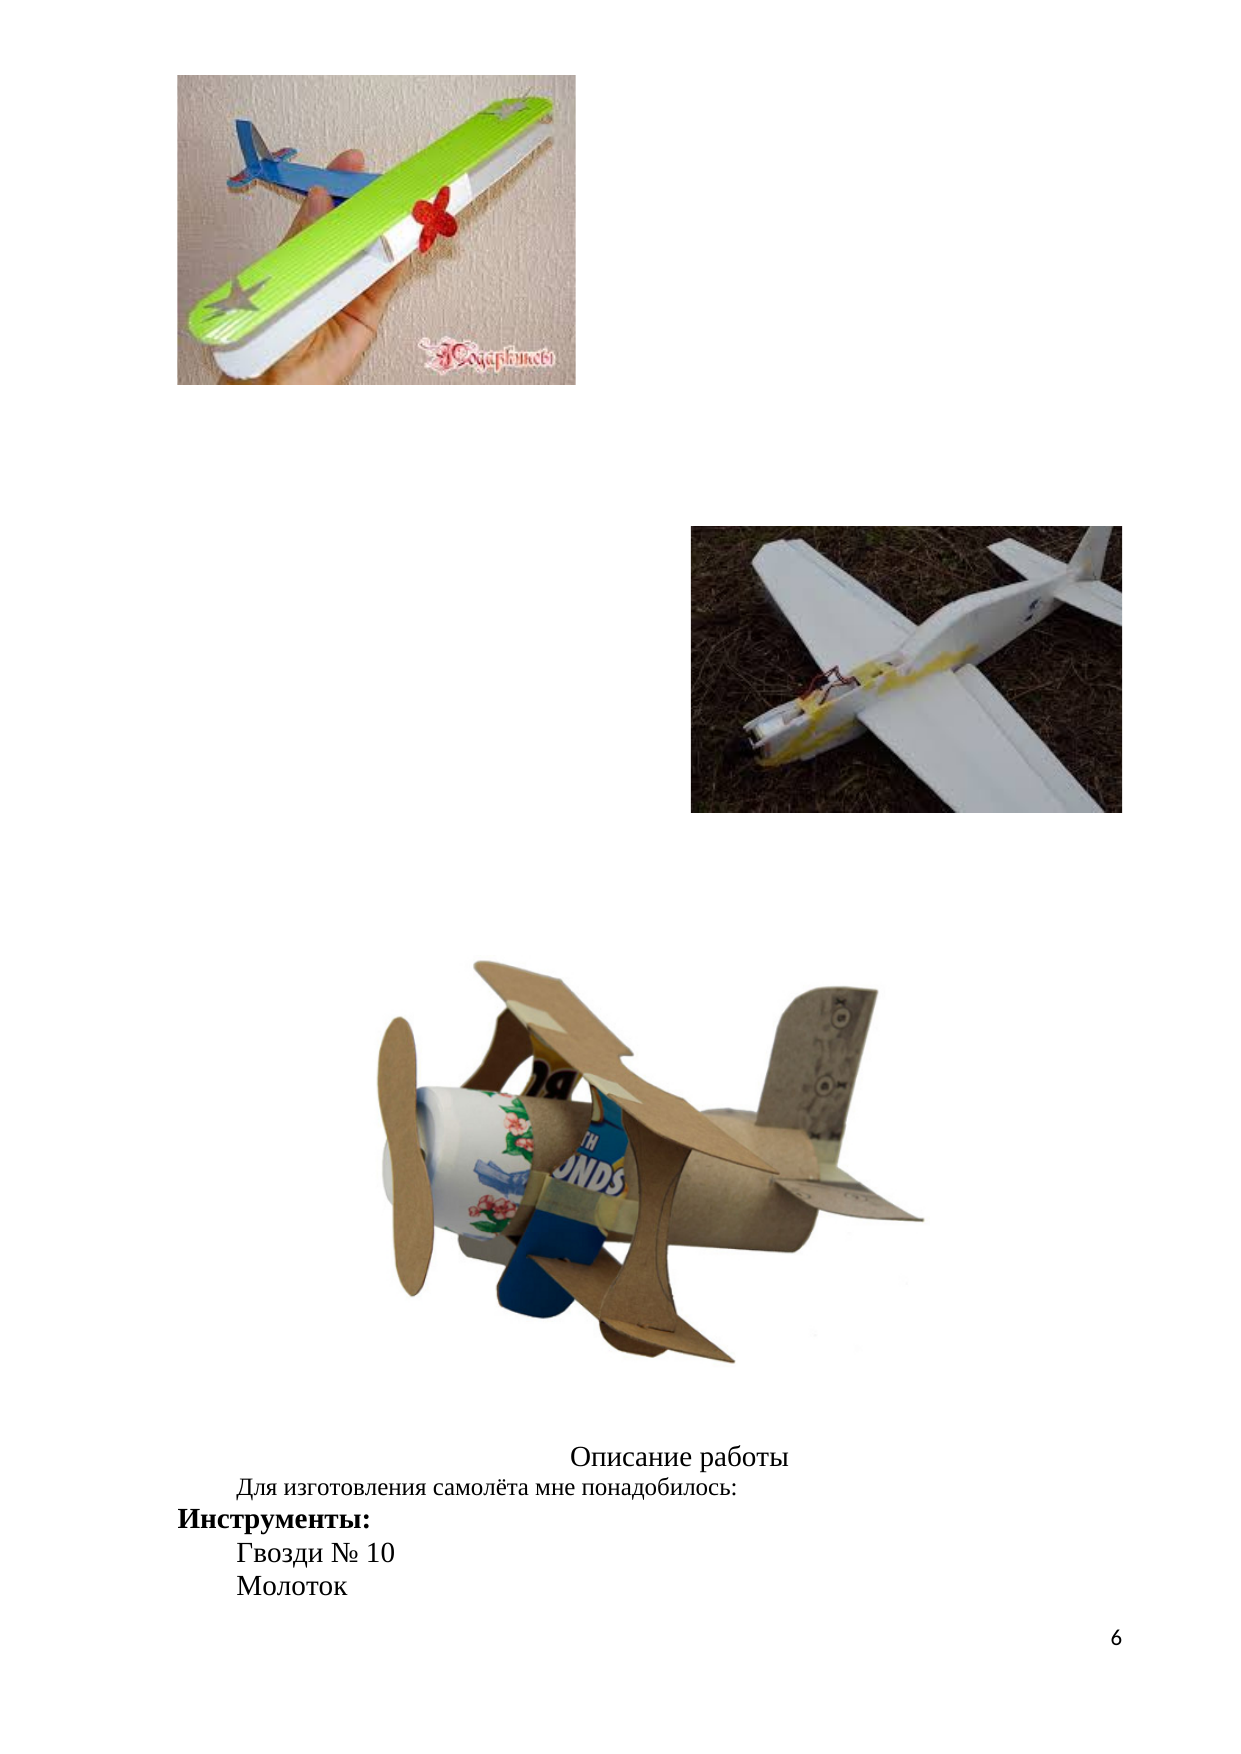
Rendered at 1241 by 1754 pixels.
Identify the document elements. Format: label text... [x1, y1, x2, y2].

text Молоток [177, 1568, 1122, 1602]
text Описание работы [177, 1439, 1122, 1472]
text Инструменты: [177, 1501, 1122, 1535]
text Для изготовления самолёта мне понадобилось: [177, 1472, 1122, 1501]
text Гвозди № 10 [177, 1535, 1122, 1568]
